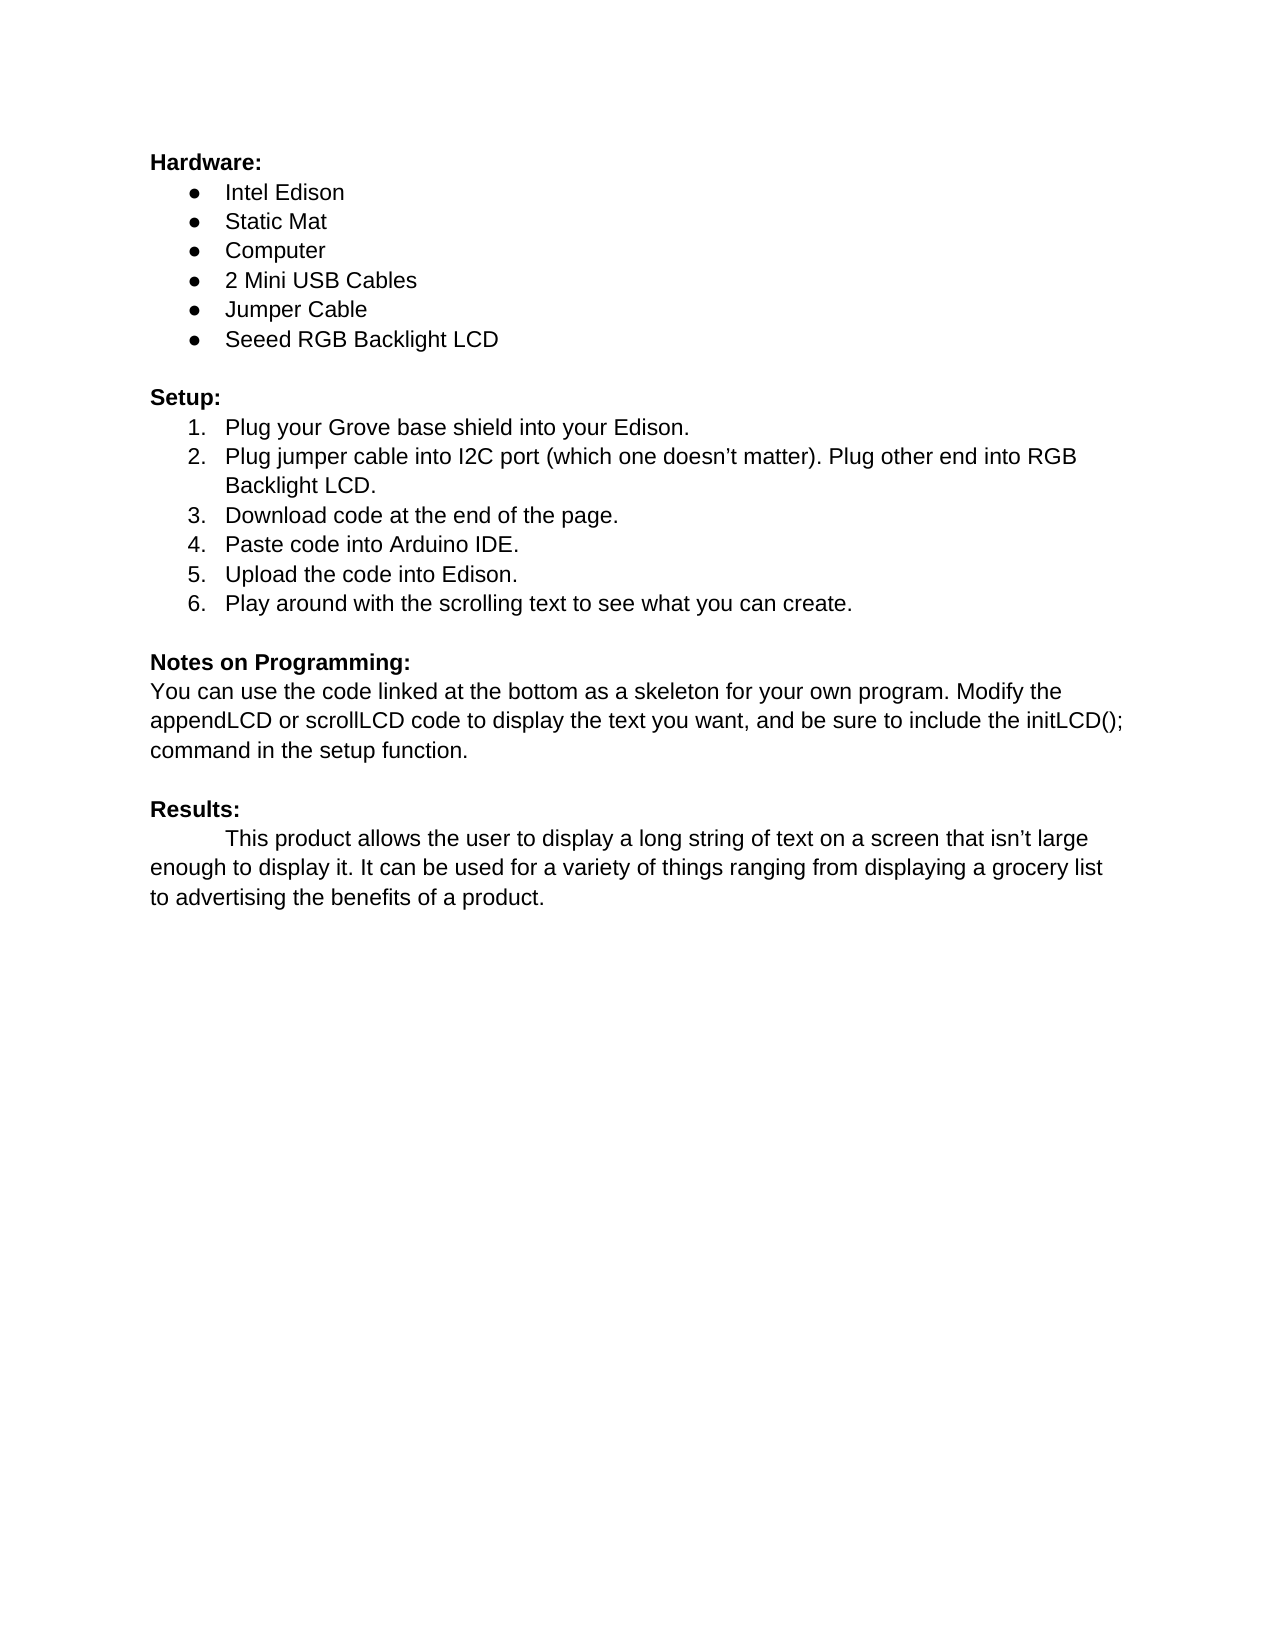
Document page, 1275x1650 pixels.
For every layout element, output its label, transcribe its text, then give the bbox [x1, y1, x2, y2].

list Paste code into Arduino IDE. [187, 532, 1125, 557]
list Plug your Grove base shield into your Edison. [187, 414, 1125, 440]
list Upload the code into Edison. [187, 561, 1125, 587]
list Static Mat [187, 209, 1125, 234]
text This product allows the user to display a long string of text on a screen that isn’t large enough to display it. It can be used for a variety of things ranging from displaying a grocery list to advertising the benefits of a product. [150, 826, 1125, 910]
list 2 Mini USB Cables [187, 267, 1125, 293]
text Setup: [150, 385, 1125, 411]
list Intel Edison [187, 179, 1125, 205]
list Jumper Cable [187, 297, 1125, 322]
list Seeed RGB Backlight LCD [187, 326, 1125, 352]
list Computer [187, 238, 1125, 264]
text Results: [150, 796, 1125, 822]
list Download code at the end of the page. [187, 502, 1125, 528]
text Notes on Programming: [150, 649, 1125, 675]
list Play around with the scrolling text to see what you can create. [187, 591, 1125, 616]
text You can use the code linked at the bottom as a skeleton for your own program. Modify the appendLCD or scrollLCD code to display the text you want, and be sure to include the initLCD(); command in the setup function. [150, 679, 1125, 763]
list Plug jumper cable into I2C port (which one doesn’t matter). Plug other end into RGB Backlight LCD. [187, 444, 1125, 499]
text Hardware: [150, 150, 1125, 176]
